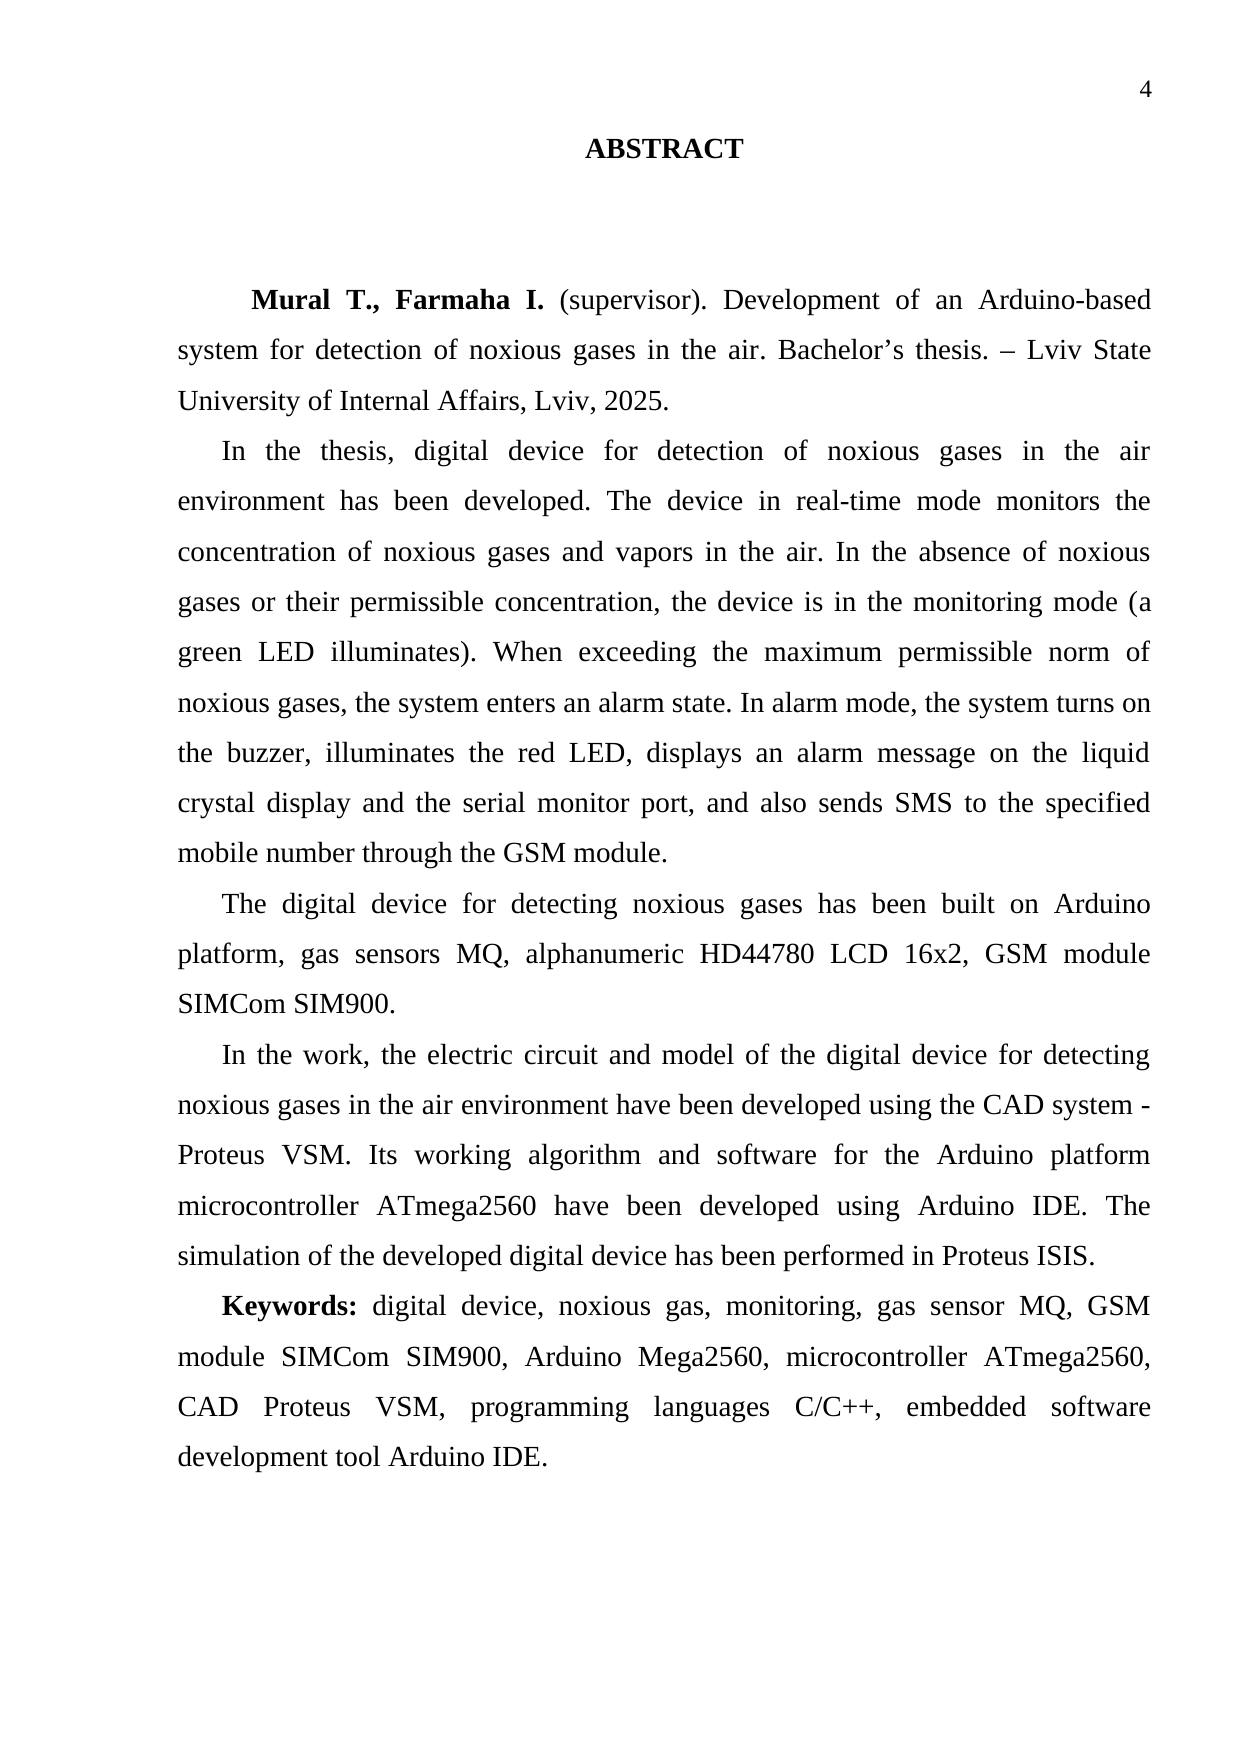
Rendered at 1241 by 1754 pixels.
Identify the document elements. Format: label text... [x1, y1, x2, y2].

text The digital device for detecting noxious gases has been built on Arduino platform, gas sensors MQ, alphanumeric HD44780 LCD 16x2, GSM module SIMCom SIM900. [177, 886, 1152, 1020]
text In the thesis, digital device for detection of noxious gases in the air environment has been developed. The device in real-time mode monitors the concentration of noxious gases and vapors in the air. In the absence of noxious gases or their permissible concentration, the device is in the monitoring mode (a green LED illuminates). When exceeding the maximum permissible norm of noxious gases, the system enters an alarm state. In alarm mode, the system turns on the buzzer, illuminates the red LED, displays an alarm message on the liquid crystal display and the serial monitor port, and also sends SMS to the specified mobile number through the GSM module. [177, 433, 1152, 869]
text In the work, the electric circuit and model of the digital device for detecting noxious gases in the air environment have been developed using the CAD system - Proteus VSM. Its working algorithm and software for the Arduino platform microcontroller ATmega2560 have been developed using Arduino IDE. The simulation of the developed digital device has been performed in Proteus ISIS. [177, 1037, 1152, 1272]
text Keywords: digital device, noxious gas, monitoring, gas sensor MQ, GSM module SIMCom SIM900, Arduino Mega2560, microcontroller ATmega2560, CAD Proteus VSM, programming languages C/C++, embedded software development tool Arduino IDE. [177, 1288, 1152, 1473]
text Abstract [177, 131, 1152, 165]
text Mural T., Farmaha I. (supervisor). Development of an Arduino-based system for detection of noxious gases in the air. Bachelor’s thesis. – Lviv State University of Internal Affairs, Lviv, 2025. [177, 282, 1152, 416]
